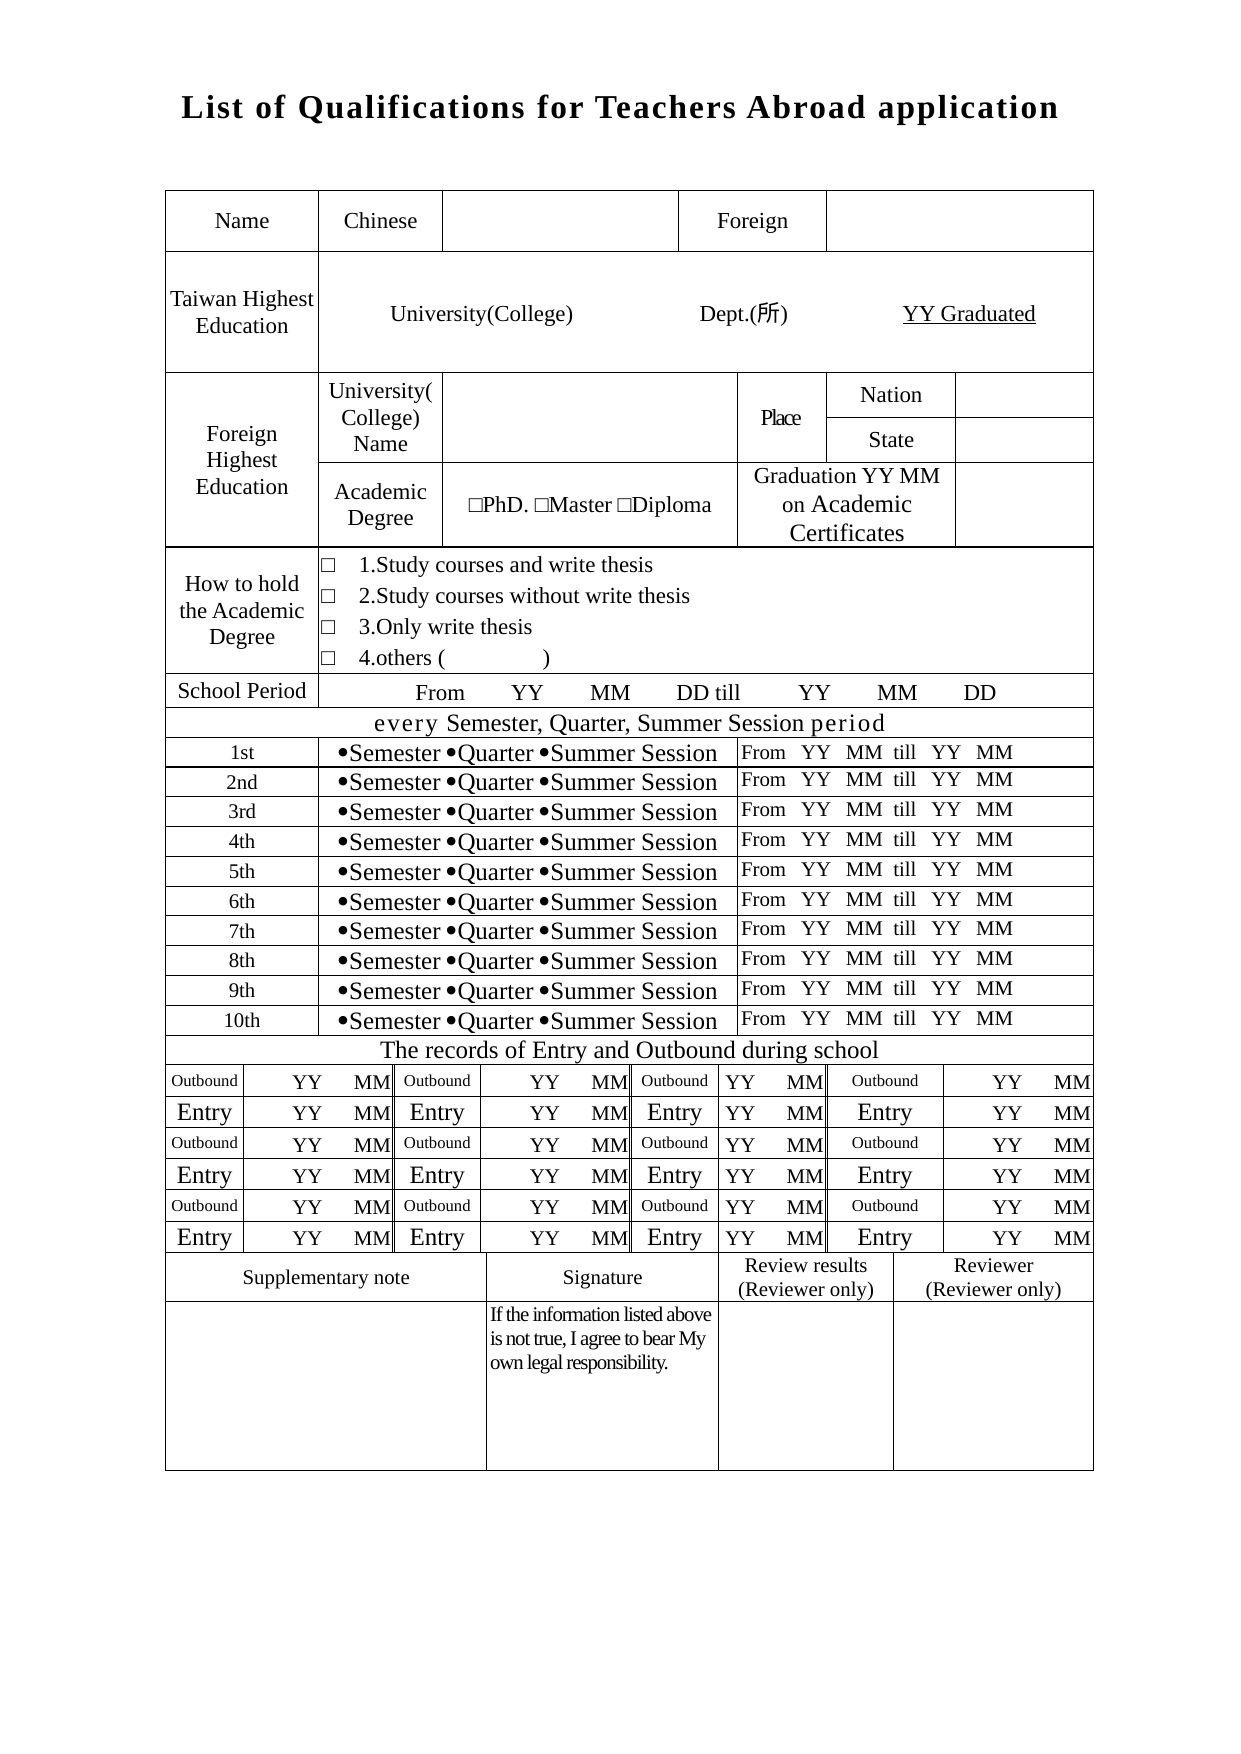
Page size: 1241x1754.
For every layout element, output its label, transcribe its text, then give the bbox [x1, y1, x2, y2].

table_cell YY MM [244, 1128, 392, 1158]
table_cell [719, 1302, 893, 1470]
table_cell Entry [166, 1222, 243, 1252]
table_cell Outbound [166, 1065, 243, 1096]
text List of Qualifications for Teachers Abroad application [59, 64, 1181, 127]
table_cell YY MM [944, 1097, 1093, 1127]
table_header [443, 191, 678, 251]
table_cell Foreign Highest Education [166, 373, 318, 546]
table_cell Graduation YY MM on Academic Certificates [738, 463, 955, 546]
table_cell School Period [166, 674, 318, 707]
table_cell Entry [395, 1159, 480, 1189]
table_cell YY MM [719, 1128, 825, 1158]
table_header Chinese [319, 191, 442, 251]
table_cell Entry [632, 1222, 718, 1252]
table_cell Entry [828, 1159, 943, 1189]
table_cell Signature [487, 1253, 718, 1301]
table_cell YY MM [244, 1065, 392, 1096]
table_cell Semester Quarter Summer Session [319, 946, 737, 975]
table_cell Entry [395, 1222, 480, 1252]
table_cell 8th [166, 946, 318, 975]
table_cell Outbound [395, 1128, 480, 1158]
table_cell Supplementary note [166, 1253, 486, 1301]
table_cell Outbound [395, 1065, 480, 1096]
table_cell YY MM [719, 1190, 825, 1221]
table_cell YY MM [244, 1222, 392, 1252]
table_cell Nation [827, 373, 955, 417]
table_cell If the information listed above is not true, I agree to bear My own legal responsibility. [487, 1302, 718, 1470]
table_cell 9th [166, 976, 318, 1005]
table_cell Semester Quarter Summer Session [319, 827, 737, 856]
table_cell University(College) Dept.(所) YY Graduated [319, 252, 1093, 372]
table_cell From YY MM till YY MM [738, 946, 1093, 975]
table_cell YY MM [944, 1128, 1093, 1158]
table_cell Semester Quarter Summer Session [319, 1006, 737, 1034]
table_cell 5th [166, 857, 318, 886]
table_cell University(College) Name [319, 373, 442, 462]
table_header Foreign [679, 191, 826, 251]
table_cell Outbound [166, 1190, 243, 1221]
table_cell YY MM [719, 1159, 825, 1189]
table_cell Entry [632, 1097, 718, 1127]
table_cell [956, 463, 1093, 546]
table_cell Semester Quarter Summer Session [319, 976, 737, 1005]
table_cell Semester Quarter Summer Session [319, 887, 737, 915]
table_cell YY MM [244, 1097, 392, 1127]
table_cell YY MM [944, 1190, 1093, 1221]
table_cell 7th [166, 916, 318, 945]
table_cell Semester Quarter Summer Session [319, 797, 737, 826]
table_cell 10th [166, 1006, 318, 1034]
table_cell Entry [166, 1097, 243, 1127]
table_cell 1st [166, 738, 318, 766]
table_cell YY MM [244, 1190, 392, 1221]
table_cell YY MM [244, 1159, 392, 1189]
table_cell Semester Quarter Summer Session [319, 916, 737, 945]
table_cell From YY MM till YY MM [738, 916, 1093, 945]
table_cell From YY MM till YY MM [738, 976, 1093, 1005]
table_cell Outbound [632, 1128, 718, 1158]
table_cell The records of Entry and Outbound during school [166, 1036, 1093, 1064]
table_cell From YY MM till YY MM [738, 887, 1093, 915]
table_cell From YY MM till YY MM [738, 768, 1093, 796]
table_cell YY MM [481, 1159, 629, 1189]
table_cell 4th [166, 827, 318, 856]
table_cell Reviewer (Reviewer only) [894, 1253, 1093, 1301]
table_cell [894, 1302, 1093, 1470]
table_header [827, 191, 1093, 251]
table_cell Entry [395, 1097, 480, 1127]
table_cell Outbound [828, 1190, 943, 1221]
table_cell 2nd [166, 768, 318, 796]
table_cell YY MM [944, 1222, 1093, 1252]
table_cell every Semester, Quarter, Summer Session period [166, 708, 1093, 737]
table_cell Outbound [395, 1190, 480, 1221]
table_cell Outbound [632, 1065, 718, 1096]
table_cell YY MM [944, 1065, 1093, 1096]
table_cell How to hold the Academic Degree [166, 548, 318, 672]
table_cell YY MM [481, 1065, 629, 1096]
table_cell Entry [166, 1159, 243, 1189]
table_cell YY MM [719, 1097, 825, 1127]
table_cell [956, 373, 1093, 417]
table_cell YY MM [481, 1190, 629, 1221]
table_cell 6th [166, 887, 318, 915]
table_cell Entry [828, 1222, 943, 1252]
table_cell Semester Quarter Summer Session [319, 738, 737, 766]
table_cell State [827, 418, 955, 462]
table_cell From YY MM till YY MM [738, 857, 1093, 886]
table_cell From YY MM till YY MM [738, 797, 1093, 826]
table_cell YY MM [719, 1065, 825, 1096]
table_cell [443, 373, 737, 462]
table_cell 1.Study courses and write thesis 2.Study courses without write thesis 3.Only write thesis 4.others ( ) [319, 548, 1093, 672]
table_cell Academic Degree [319, 463, 442, 546]
table_cell □PhD. □Master □Diploma [443, 463, 737, 546]
table_cell 3rd [166, 797, 318, 826]
table_cell Entry [632, 1159, 718, 1189]
table_cell Outbound [632, 1190, 718, 1221]
table_cell YY MM [944, 1159, 1093, 1189]
table_cell YY MM [481, 1128, 629, 1158]
table_cell Semester Quarter Summer Session [319, 768, 737, 796]
table_cell Place [738, 373, 826, 462]
table_cell From YY MM DD till YY MM DD [319, 674, 1093, 707]
table_cell YY MM [719, 1222, 825, 1252]
table_cell Outbound [828, 1065, 943, 1096]
table_cell Entry [828, 1097, 943, 1127]
table_cell From YY MM till YY MM [738, 827, 1093, 856]
table_cell Outbound [166, 1128, 243, 1158]
table_cell Semester Quarter Summer Session [319, 857, 737, 886]
table_cell Review results (Reviewer only) [719, 1253, 893, 1301]
table_cell From YY MM till YY MM [738, 738, 1093, 766]
table_cell YY MM [481, 1097, 629, 1127]
table_cell [956, 418, 1093, 462]
table_cell Taiwan Highest Education [166, 252, 318, 372]
table_cell YY MM [481, 1222, 629, 1252]
table_cell [166, 1302, 486, 1470]
table_header Name [166, 191, 318, 251]
table_cell Outbound [828, 1128, 943, 1158]
table_cell From YY MM till YY MM [738, 1006, 1093, 1034]
